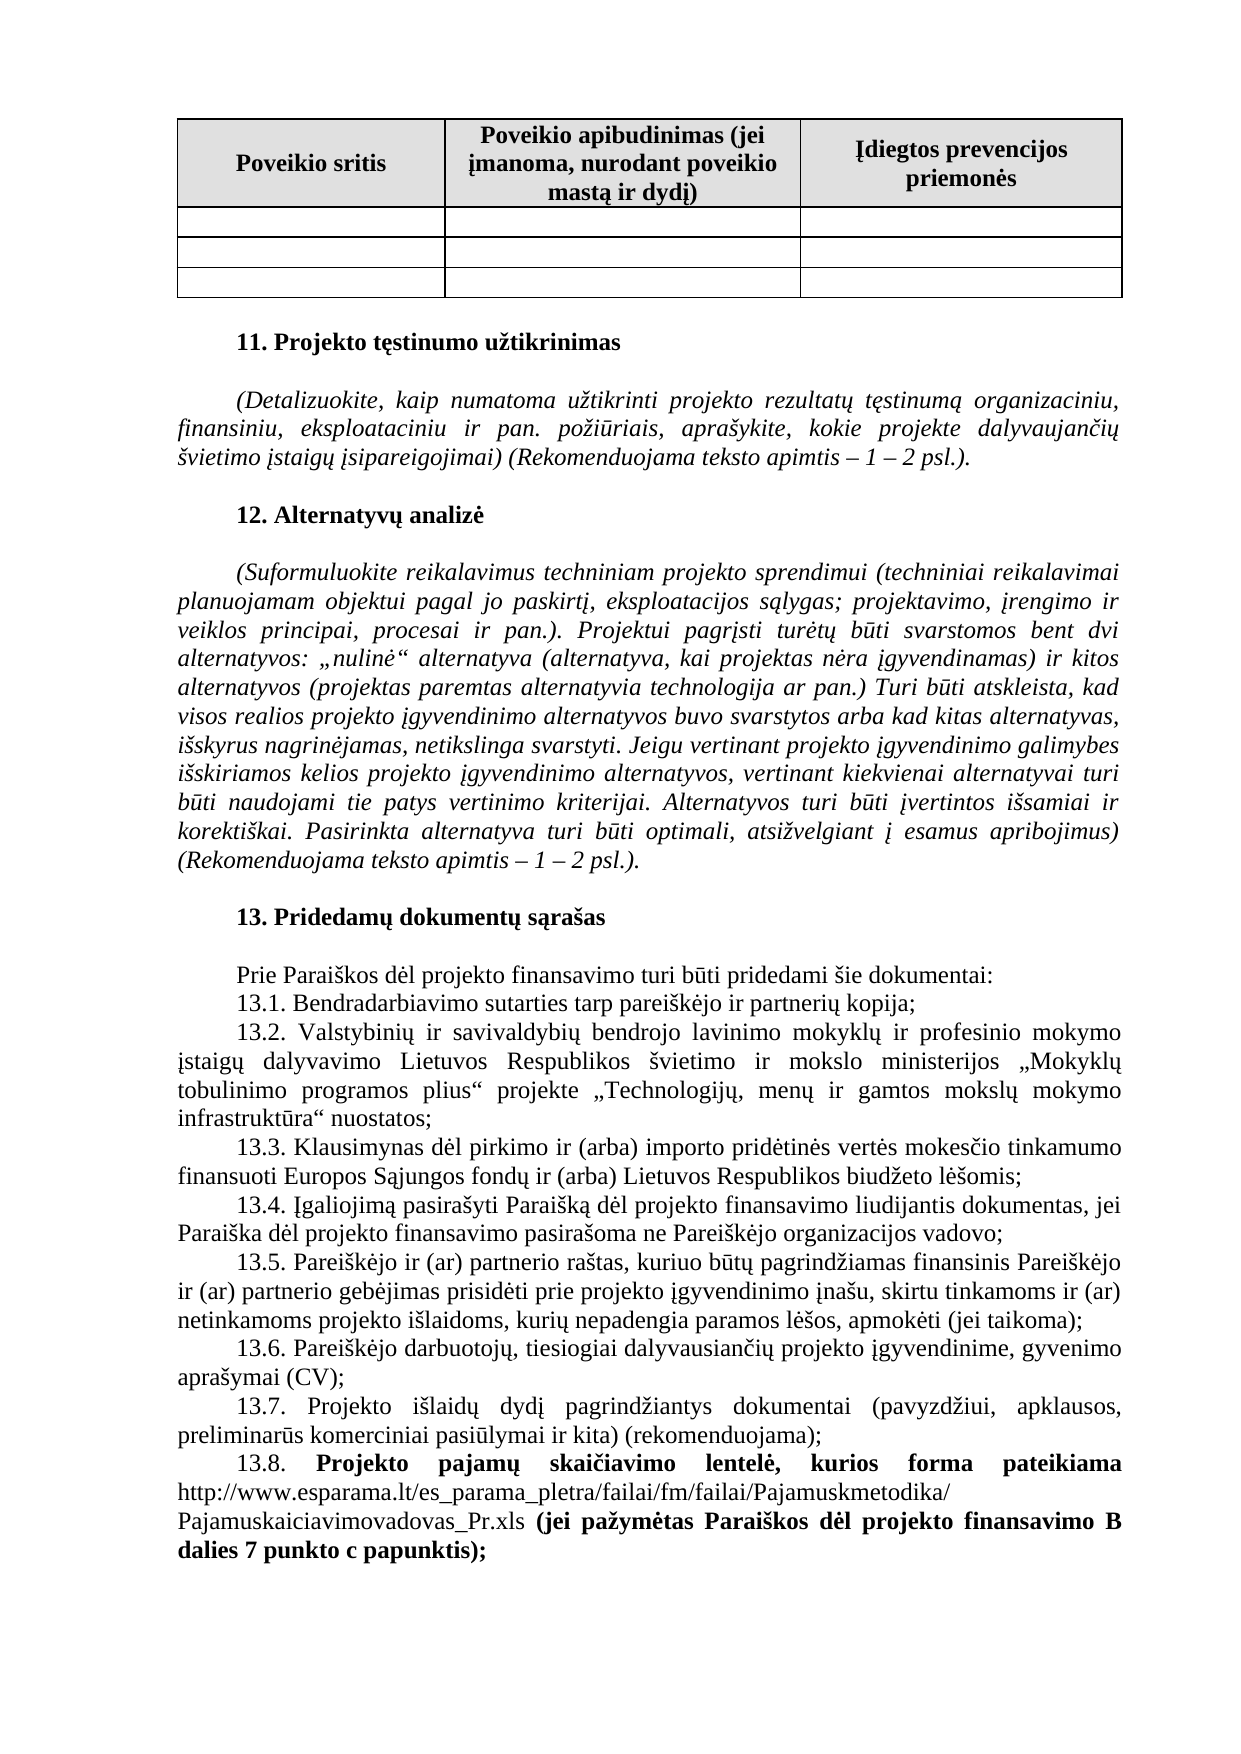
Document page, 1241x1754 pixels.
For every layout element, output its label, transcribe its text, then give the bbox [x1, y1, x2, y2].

text 13.3. Klausimynas dėl pirkimo ir (arba) importo pridėtinės vertės mokesčio tinkamumo finansuoti Europos Sąjungos fondų ir (arba) Lietuvos Respublikos biudžeto lėšomis; [177, 1132, 1122, 1190]
text (Suformuluokite reikalavimus techniniam projekto sprendimui (techniniai reikalavimai planuojamam objektui pagal jo paskirtį, eksploatacijos sąlygas; projektavimo, įrengimo ir veiklos principai, procesai ir pan.). Projektui pagrįsti turėtų būti svarstomos bent dvi alternatyvos: „nulinė“ alternatyva (alternatyva, kai projektas nėra įgyvendinamas) ir kitos alternatyvos (projektas paremtas alternatyvia technologija ar pan.) Turi būti atskleista, kad visos realios projekto įgyvendinimo alternatyvos buvo svarstytos arba kad kitas alternatyvas, išskyrus nagrinėjamas, netikslinga svarstyti. Jeigu vertinant projekto įgyvendinimo galimybes išskiriamos kelios projekto įgyvendinimo alternatyvos, vertinant kiekvienai alternatyvai turi būti naudojami tie patys vertinimo kriterijai. Alternatyvos turi būti įvertintos išsamiai ir korektiškai. Pasirinkta alternatyva turi būti optimali, atsižvelgiant į esamus apribojimus) (Rekomenduojama teksto apimtis – 1 – 2 psl.). [177, 557, 1122, 873]
table_cell [178, 268, 444, 297]
table_header Poveikio sritis [178, 120, 444, 206]
text 13.8. Projekto pajamų skaičiavimo lentelė, kurios forma pateikiama http://www.esparama.lt/es_parama_pletra/failai/fm/failai/Pajamuskmetodika/Pajamuskaiciavimovadovas_Pr.xls (jei pažymėtas Paraiškos dėl projekto finansavimo B dalies 7 punkto c papunktis); [177, 1448, 1122, 1563]
text 13.1. Bendradarbiavimo sutarties tarp pareiškėjo ir partnerių kopija; [177, 988, 1122, 1017]
table_cell [801, 208, 1121, 236]
table_cell [178, 208, 444, 236]
text Prie Paraiškos dėl projekto finansavimo turi būti pridedami šie dokumentai: [177, 960, 1122, 988]
table_header Įdiegtos prevencijos priemonės [801, 120, 1121, 206]
text 13.4. Įgaliojimą pasirašyti Paraišką dėl projekto finansavimo liudijantis dokumentas, jei Paraiška dėl projekto finansavimo pasirašoma ne Pareiškėjo organizacijos vadovo; [177, 1190, 1122, 1247]
text 13. Pridedamų dokumentų sąrašas [177, 902, 1122, 931]
text 11. Projekto tęstinumo užtikrinimas [177, 327, 1122, 356]
table_cell [801, 238, 1121, 267]
text 13.7. Projekto išlaidų dydį pagrindžiantys dokumentai (pavyzdžiui, apklausos, preliminarūs komerciniai pasiūlymai ir kita) (rekomenduojama); [177, 1391, 1122, 1448]
table_cell [446, 238, 800, 267]
text 13.6. Pareiškėjo darbuotojų, tiesiogiai dalyvausiančių projekto įgyvendinime, gyvenimo aprašymai (CV); [177, 1333, 1122, 1391]
text 12. Alternatyvų analizė [177, 500, 1122, 528]
table_cell [446, 208, 800, 236]
text 13.2. Valstybinių ir savivaldybių bendrojo lavinimo mokyklų ir profesinio mokymo įstaigų dalyvavimo Lietuvos Respublikos švietimo ir mokslo ministerijos „Mokyklų tobulinimo programos plius“ projekte „Technologijų, menų ir gamtos mokslų mokymo infrastruktūra“ nuostatos; [177, 1017, 1122, 1132]
table_cell [178, 238, 444, 267]
text (Detalizuokite, kaip numatoma užtikrinti projekto rezultatų tęstinumą organizaciniu, finansiniu, eksploataciniu ir pan. požiūriais, aprašykite, kokie projekte dalyvaujančių švietimo įstaigų įsipareigojimai) (Rekomenduojama teksto apimtis – 1 – 2 psl.). [177, 385, 1122, 471]
table_cell [801, 268, 1121, 297]
table_cell [446, 268, 800, 297]
text 13.5. Pareiškėjo ir (ar) partnerio raštas, kuriuo būtų pagrindžiamas finansinis Pareiškėjo ir (ar) partnerio gebėjimas prisidėti prie projekto įgyvendinimo įnašu, skirtu tinkamoms ir (ar) netinkamoms projekto išlaidoms, kurių nepadengia paramos lėšos, apmokėti (jei taikoma); [177, 1247, 1122, 1333]
table_header Poveikio apibudinimas (jei įmanoma, nurodant poveikio mastą ir dydį) [446, 120, 800, 206]
